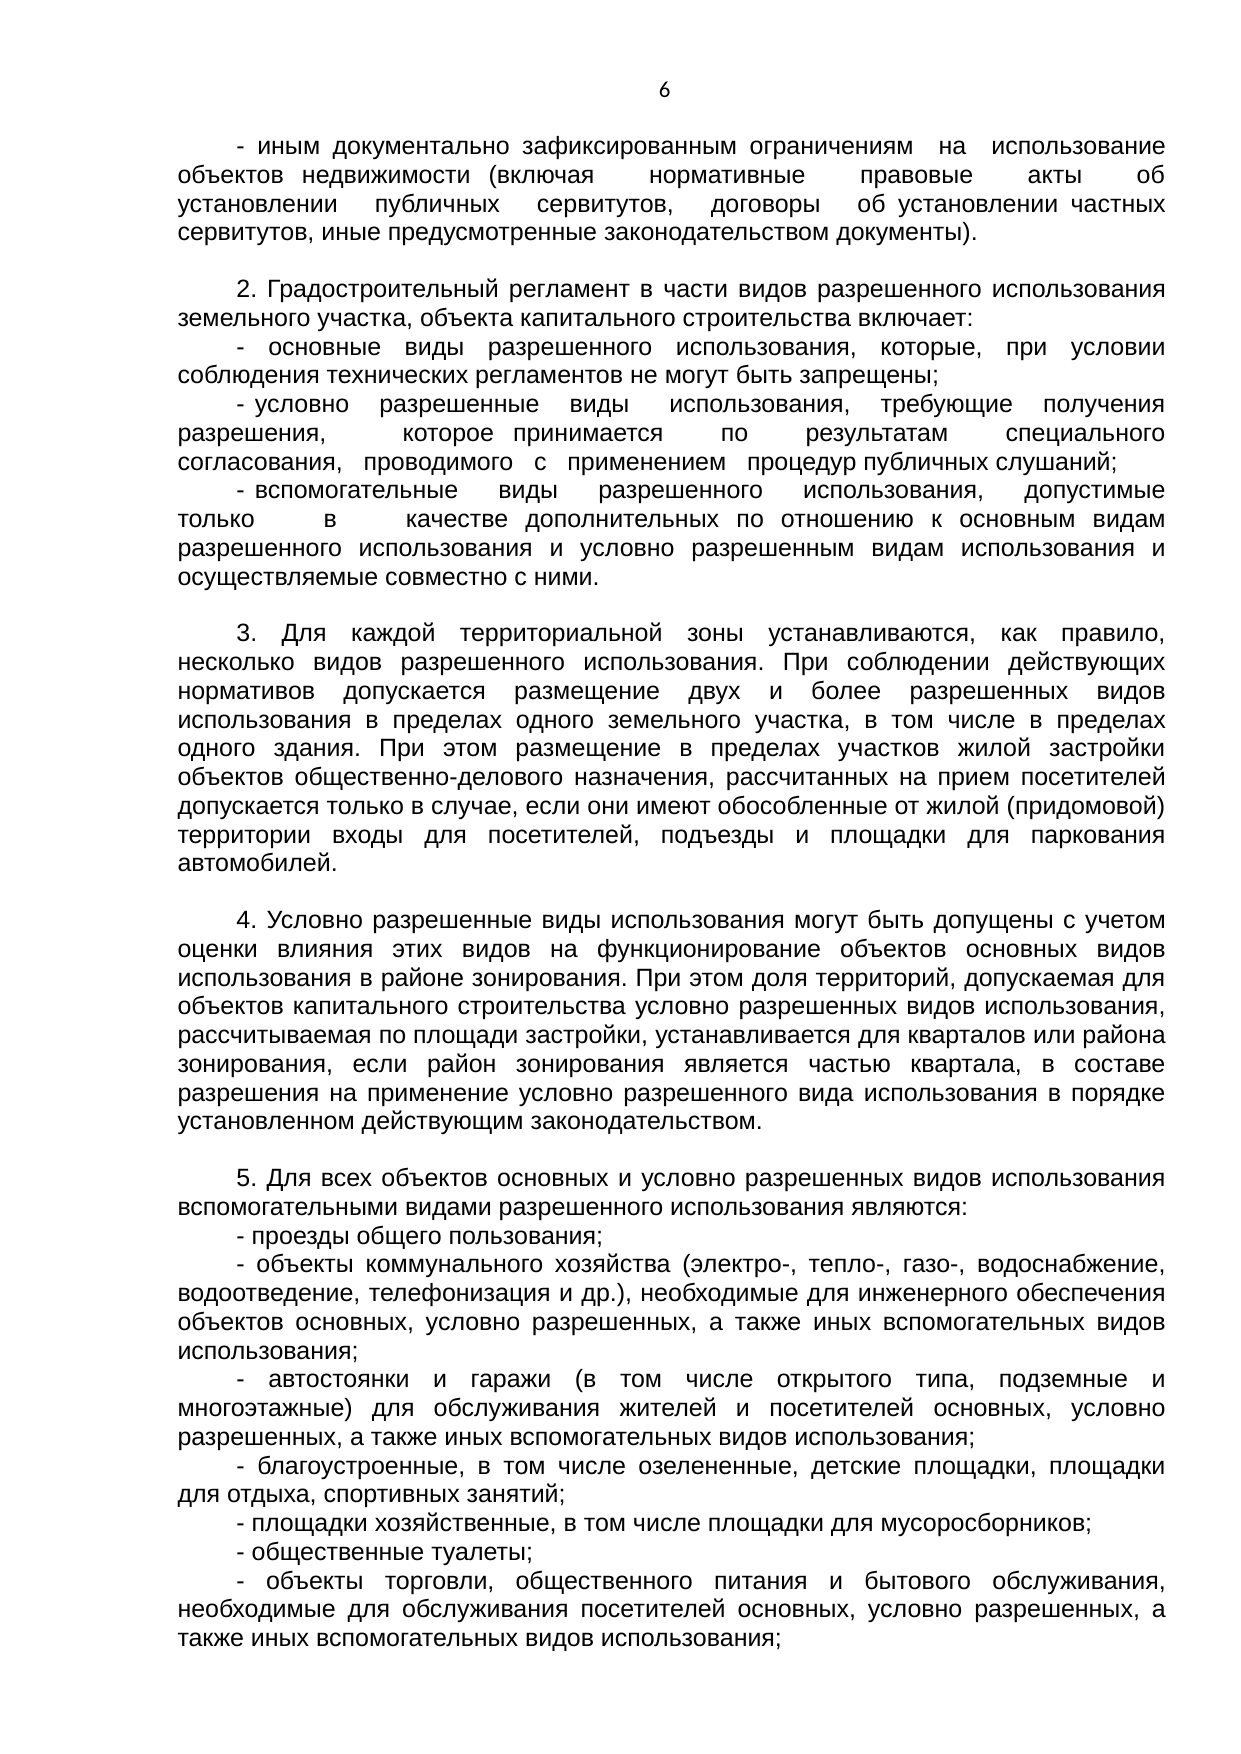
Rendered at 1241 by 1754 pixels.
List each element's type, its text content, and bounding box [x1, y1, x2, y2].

text - объекты торговли, общественного питания и бытового обслуживания, необходимые для обслуживания посетителей основных, условно разрешенных, а также иных вспомогательных видов использования; [177, 1566, 1167, 1652]
text - площадки хозяйственные, в том числе площадки для мусоросборников; [177, 1508, 1167, 1537]
text - объекты коммунального хозяйства (электро-, тепло-, газо-, водоснабжение, водоотведение, телефонизация и др.), необходимые для инженерного обеспечения объектов основных, условно разрешенных, а также иных вспомогательных видов использования; [177, 1249, 1167, 1364]
text - условно разрешенные виды использования, требующие получения разрешения, которое принимается по результатам специального согласования, проводимого с применением процедур публичных слушаний; [177, 389, 1167, 475]
text - проезды общего пользования; [177, 1221, 1167, 1249]
text 5. Для всех объектов основных и условно разрешенных видов использования вспомогательными видами разрешенного использования являются: [177, 1163, 1167, 1221]
text - основные виды разрешенного использования, которые, при условии соблюдения технических регламентов не могут быть запрещены; [177, 332, 1167, 389]
text 3. Для каждой территориальной зоны устанавливаются, как правило, несколько видов разрешенного использования. При соблюдении действующих нормативов допускается размещение двух и более разрешенных видов использования в пределах одного земельного участка, в том числе в пределах одного здания. При этом размещение в пределах участков жилой застройки объектов общественно-делового назначения, рассчитанных на прием посетителей допускается только в случае, если они имеют обособленные от жилой (придомовой) территории входы для посетителей, подъезды и площадки для паркования автомобилей. [177, 618, 1167, 877]
text 4. Условно разрешенные виды использования могут быть допущены с учетом оценки влияния этих видов на функционирование объектов основных видов использования в районе зонирования. При этом доля территорий, допускаемая для объектов капитального строительства условно разрешенных видов использования, рассчитываемая по площади застройки, устанавливается для кварталов или района зонирования, если район зонирования является частью квартала, в составе разрешения на применение условно разрешенного вида использования в порядке установленном действующим законодательством. [177, 905, 1167, 1135]
text - иным документально зафиксированным ограничениям на использование объектов недвижимости (включая нормативные правовые акты об установлении публичных сервитутов, договоры об установлении частных сервитутов, иные предусмотренные законодательством документы). [177, 131, 1167, 246]
text - автостоянки и гаражи (в том числе открытого типа, подземные и многоэтажные) для обслуживания жителей и посетителей основных, условно разрешенных, а также иных вспомогательных видов использования; [177, 1364, 1167, 1451]
text 2. Градостроительный регламент в части видов разрешенного использования земельного участка, объекта капитального строительства включает: [177, 274, 1167, 332]
text - вспомогательные виды разрешенного использования, допустимые только в качестве дополнительных по отношению к основным видам разрешенного использования и условно разрешенным видам использования и осуществляемые совместно с ними. [177, 475, 1167, 590]
text - благоустроенные, в том числе озелененные, детские площадки, площадки для отдыха, спортивных занятий; [177, 1451, 1167, 1508]
text - общественные туалеты; [177, 1537, 1167, 1566]
